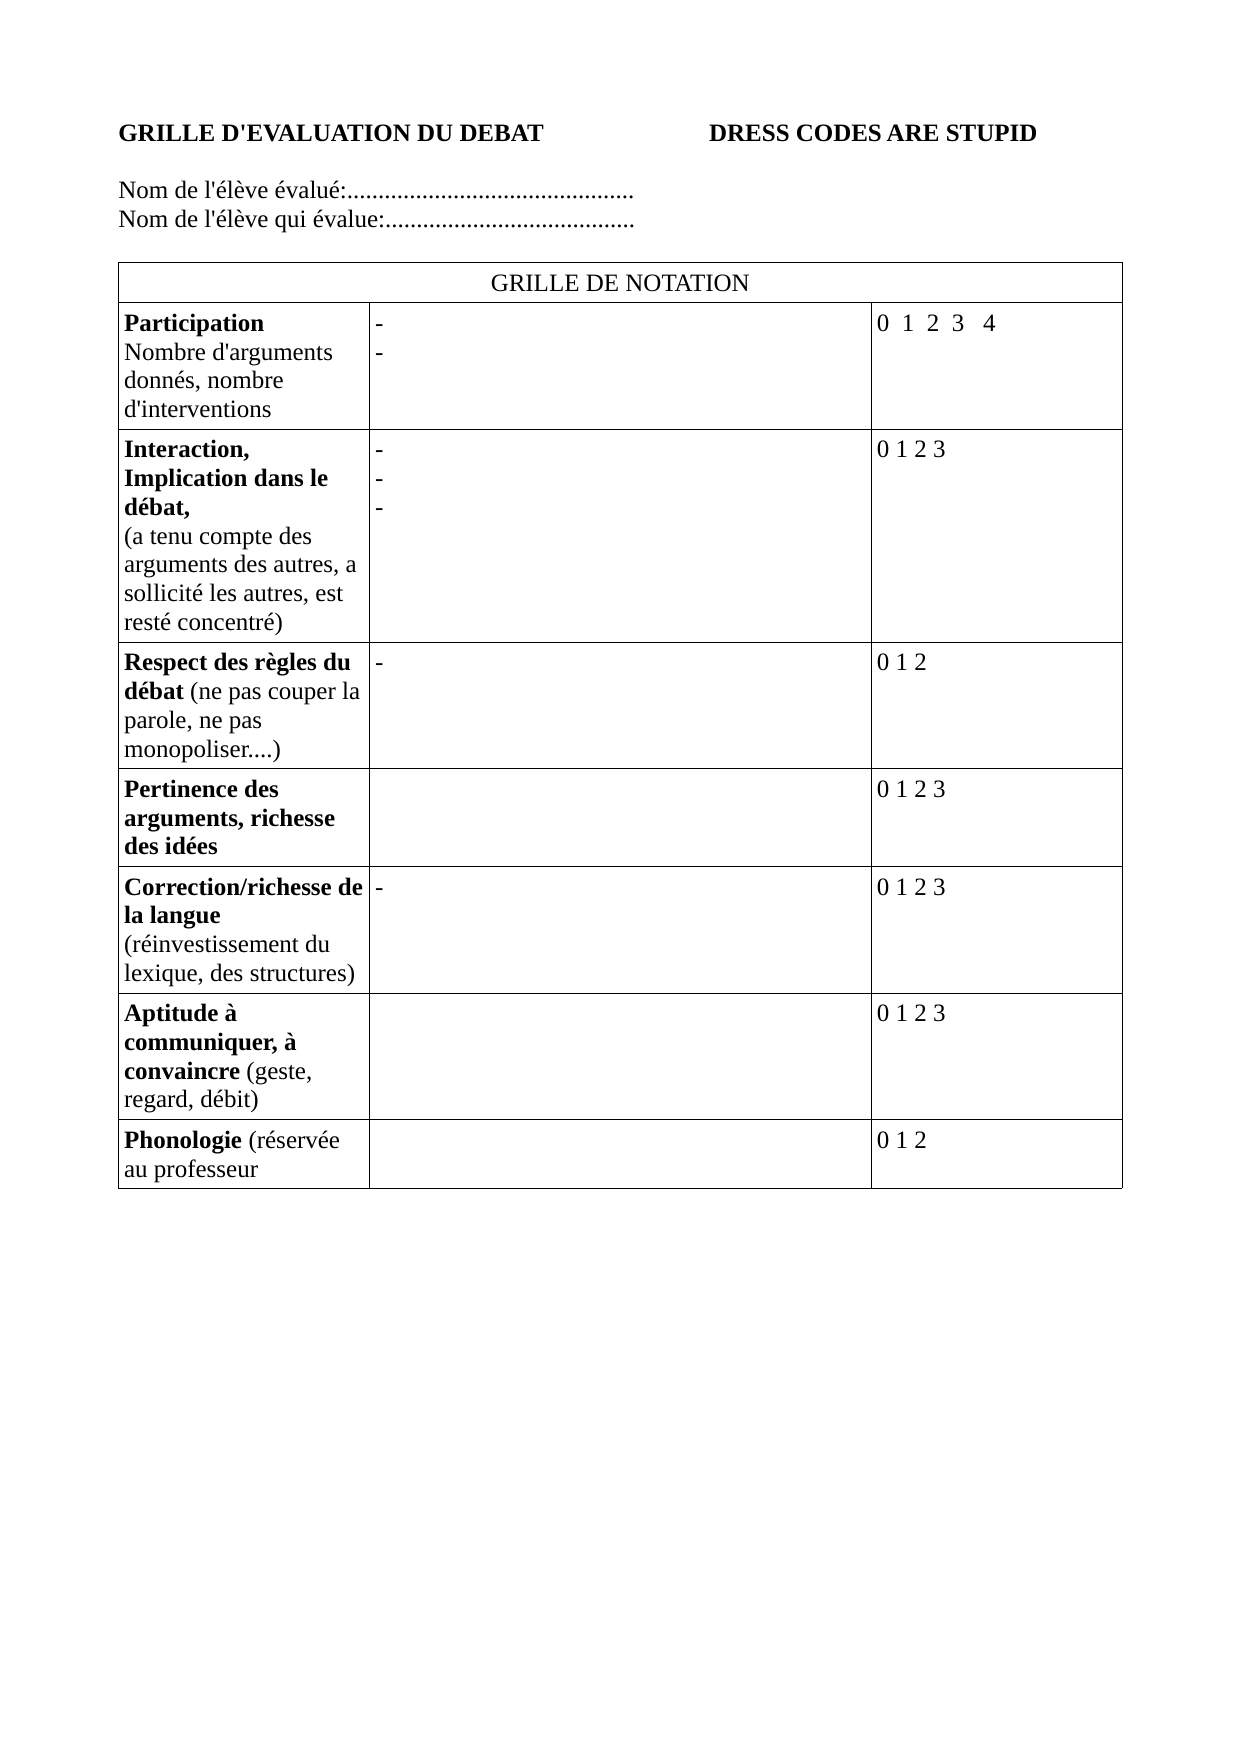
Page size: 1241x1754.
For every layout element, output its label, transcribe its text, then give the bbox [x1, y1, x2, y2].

table_cell 0 1 2 3 4 [872, 303, 1122, 429]
table_cell - - [370, 303, 871, 429]
table_cell - - - [370, 430, 871, 642]
table_cell [370, 769, 871, 866]
table_cell 0 1 2 [872, 1120, 1122, 1188]
table_cell Pertinence des arguments, richesse des idées [119, 769, 369, 866]
table_cell 0 1 2 3 [872, 769, 1122, 866]
table_cell 0 1 2 3 [872, 994, 1122, 1119]
text Nom de l'élève qui évalue:........................................ [118, 204, 1122, 233]
table_cell 0 1 2 3 [872, 430, 1122, 642]
table_cell - [370, 867, 871, 992]
text GRILLE D'EVALUATION DU DEBAT DRESS CODES ARE STUPID [118, 118, 1122, 147]
text Nom de l'élève évalué:.............................................. [118, 176, 1122, 204]
table_header GRILLE DE NOTATION [119, 263, 1122, 302]
table_cell Participation Nombre d'arguments donnés, nombre d'interventions [119, 303, 369, 429]
table_cell 0 1 2 [872, 643, 1122, 768]
table_cell 0 1 2 3 [872, 867, 1122, 992]
table_cell Aptitude à communiquer, à convaincre (geste, regard, débit) [119, 994, 369, 1119]
table_cell Correction/richesse de la langue (réinvestissement du lexique, des structures) [119, 867, 369, 992]
table_cell [370, 1120, 871, 1188]
table_cell Interaction, Implication dans le débat, (a tenu compte des arguments des autres, a sollicité les autres, est resté concentré) [119, 430, 369, 642]
table_cell - [370, 643, 871, 768]
table_cell Phonologie (réservée au professeur [119, 1120, 369, 1188]
table_cell Respect des règles du débat (ne pas couper la parole, ne pas monopoliser....) [119, 643, 369, 768]
table_cell [370, 994, 871, 1119]
